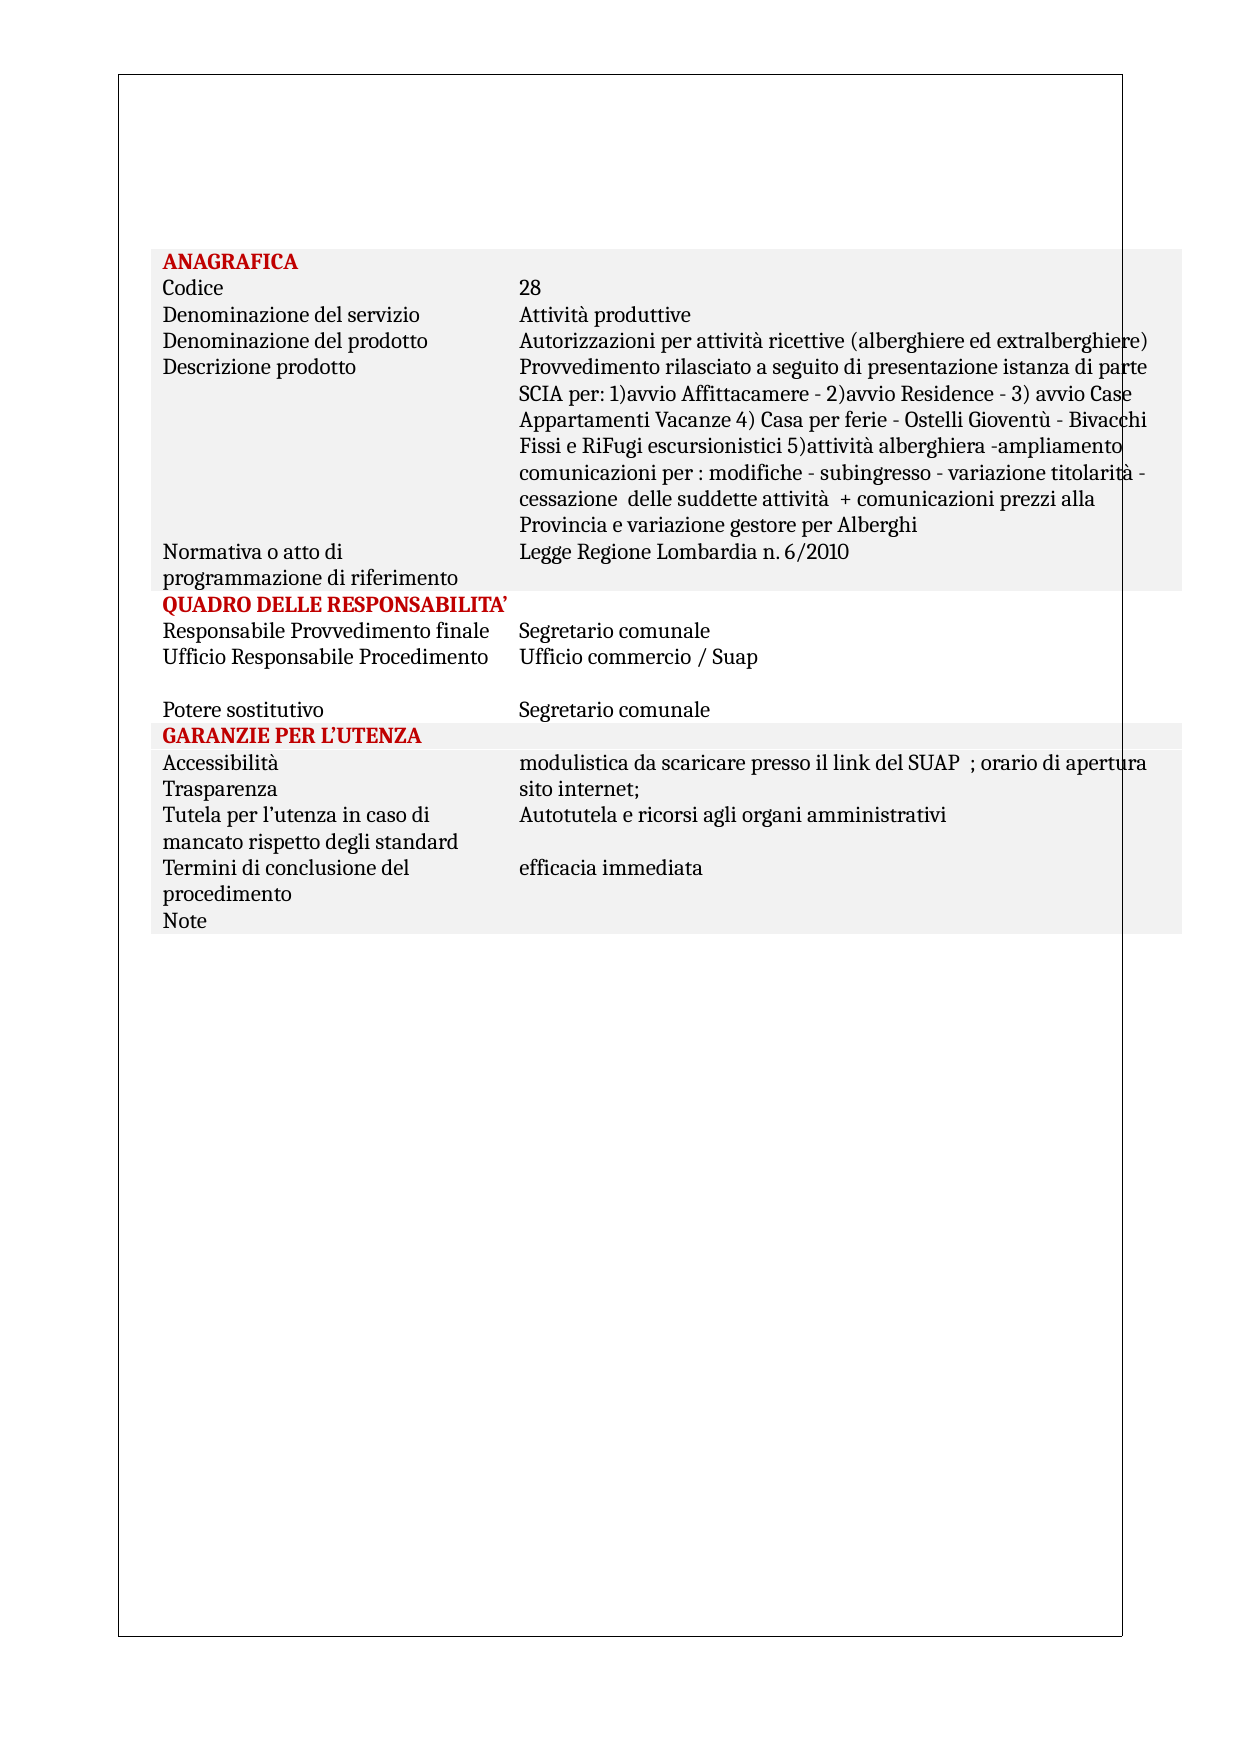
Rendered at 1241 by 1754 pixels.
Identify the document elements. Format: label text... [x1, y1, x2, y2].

table_cell [1123, 644, 1182, 697]
table_cell Segretario comunale [508, 697, 1122, 723]
table_cell Legge Regione Lombardia n. 6/2010 [508, 539, 1122, 591]
table_cell Potere sostitutivo [151, 697, 508, 723]
table_cell [1123, 697, 1182, 723]
table_header ANAGRAFICA [151, 249, 1122, 275]
table_cell [1123, 539, 1182, 591]
table_cell Provvedimento rilasciato a seguito di presentazione istanza di parte SCIA per: 1)avvio Affittacamere - 2)avvio Residence - 3) avvio Case Appartamenti Vacanze 4) Casa per ferie - Ostelli Gioventù - Bivacchi Fissi e RiFugi escursionistici 5)attività alberghiera -ampliamento comunicazioni per : modifiche - subingresso - variazione titolarità - cessazione delle suddette attività + comunicazioni prezzi alla Provincia e variazione gestore per Alberghi [508, 354, 1122, 539]
table_cell efficacia immediata [508, 855, 1122, 908]
table_cell GARANZIE PER L’UTENZA [151, 723, 1122, 749]
table_cell Autotutela e ricorsi agli organi amministrativi [508, 802, 1122, 855]
table_cell Note [151, 908, 508, 934]
table_cell [1123, 618, 1182, 644]
table_cell Responsabile Provvedimento finale [151, 618, 508, 644]
table_cell Tutela per l’utenza in caso di mancato rispetto degli standard [151, 802, 508, 855]
table_cell [1123, 908, 1182, 934]
table_cell [1123, 301, 1182, 328]
table_cell Autorizzazioni per attività ricettive (alberghiere ed extralberghiere) [508, 328, 1122, 354]
table_cell Denominazione del prodotto [151, 328, 508, 354]
table_cell [1123, 275, 1182, 301]
table_cell Normativa o atto di programmazione di riferimento [151, 539, 508, 591]
table_cell modulistica da scaricare presso il link del SUAP ; orario di apertura [508, 750, 1122, 776]
table_cell Ufficio commercio / Suap [508, 644, 1122, 697]
table_cell Accessibilità [151, 750, 508, 776]
table_cell [1123, 855, 1182, 908]
table_cell Provvedimento rilasciato a seguito di presentazione istanza di parte SCIA per: 1)avvio Affittacamere - 2)avvio Residence - 3) avvio Case Appartamenti Vacanze 4) Casa per ferie - Ostelli Gioventù - Bivacchi Fissi e RiFugi escursionistici 5)attività alberghiera -ampliamento comunicazioni per : modifiche - subingresso - variazione titolarità - cessazione delle suddette attività + comunicazioni prezzi alla Provincia e variazione gestore per Alberghi [1123, 354, 1182, 539]
table_cell [1123, 591, 1182, 618]
table_cell QUADRO DELLE RESPONSABILITA’ [151, 591, 1122, 618]
table_header [1123, 249, 1182, 275]
table_cell sito internet; [508, 776, 1122, 802]
table_cell Termini di conclusione del procedimento [151, 855, 508, 908]
table_cell Autorizzazioni per attività ricettive (alberghiere ed extralberghiere) [1123, 328, 1182, 354]
table_cell Codice [151, 275, 508, 301]
table_cell modulistica da scaricare presso il link del SUAP ; orario di apertura [1123, 750, 1182, 776]
table_cell 28 [508, 275, 1122, 301]
table_cell Trasparenza [151, 776, 508, 802]
table_cell Descrizione prodotto [151, 354, 508, 539]
table_cell Denominazione del servizio [151, 301, 508, 328]
table_cell [508, 908, 1122, 934]
table_cell [1123, 776, 1182, 802]
table_cell [1123, 723, 1182, 749]
table_cell [1123, 802, 1182, 855]
table_cell Segretario comunale [508, 618, 1122, 644]
table_cell Attività produttive [508, 301, 1122, 328]
table_cell Ufficio Responsabile Procedimento [151, 644, 508, 697]
